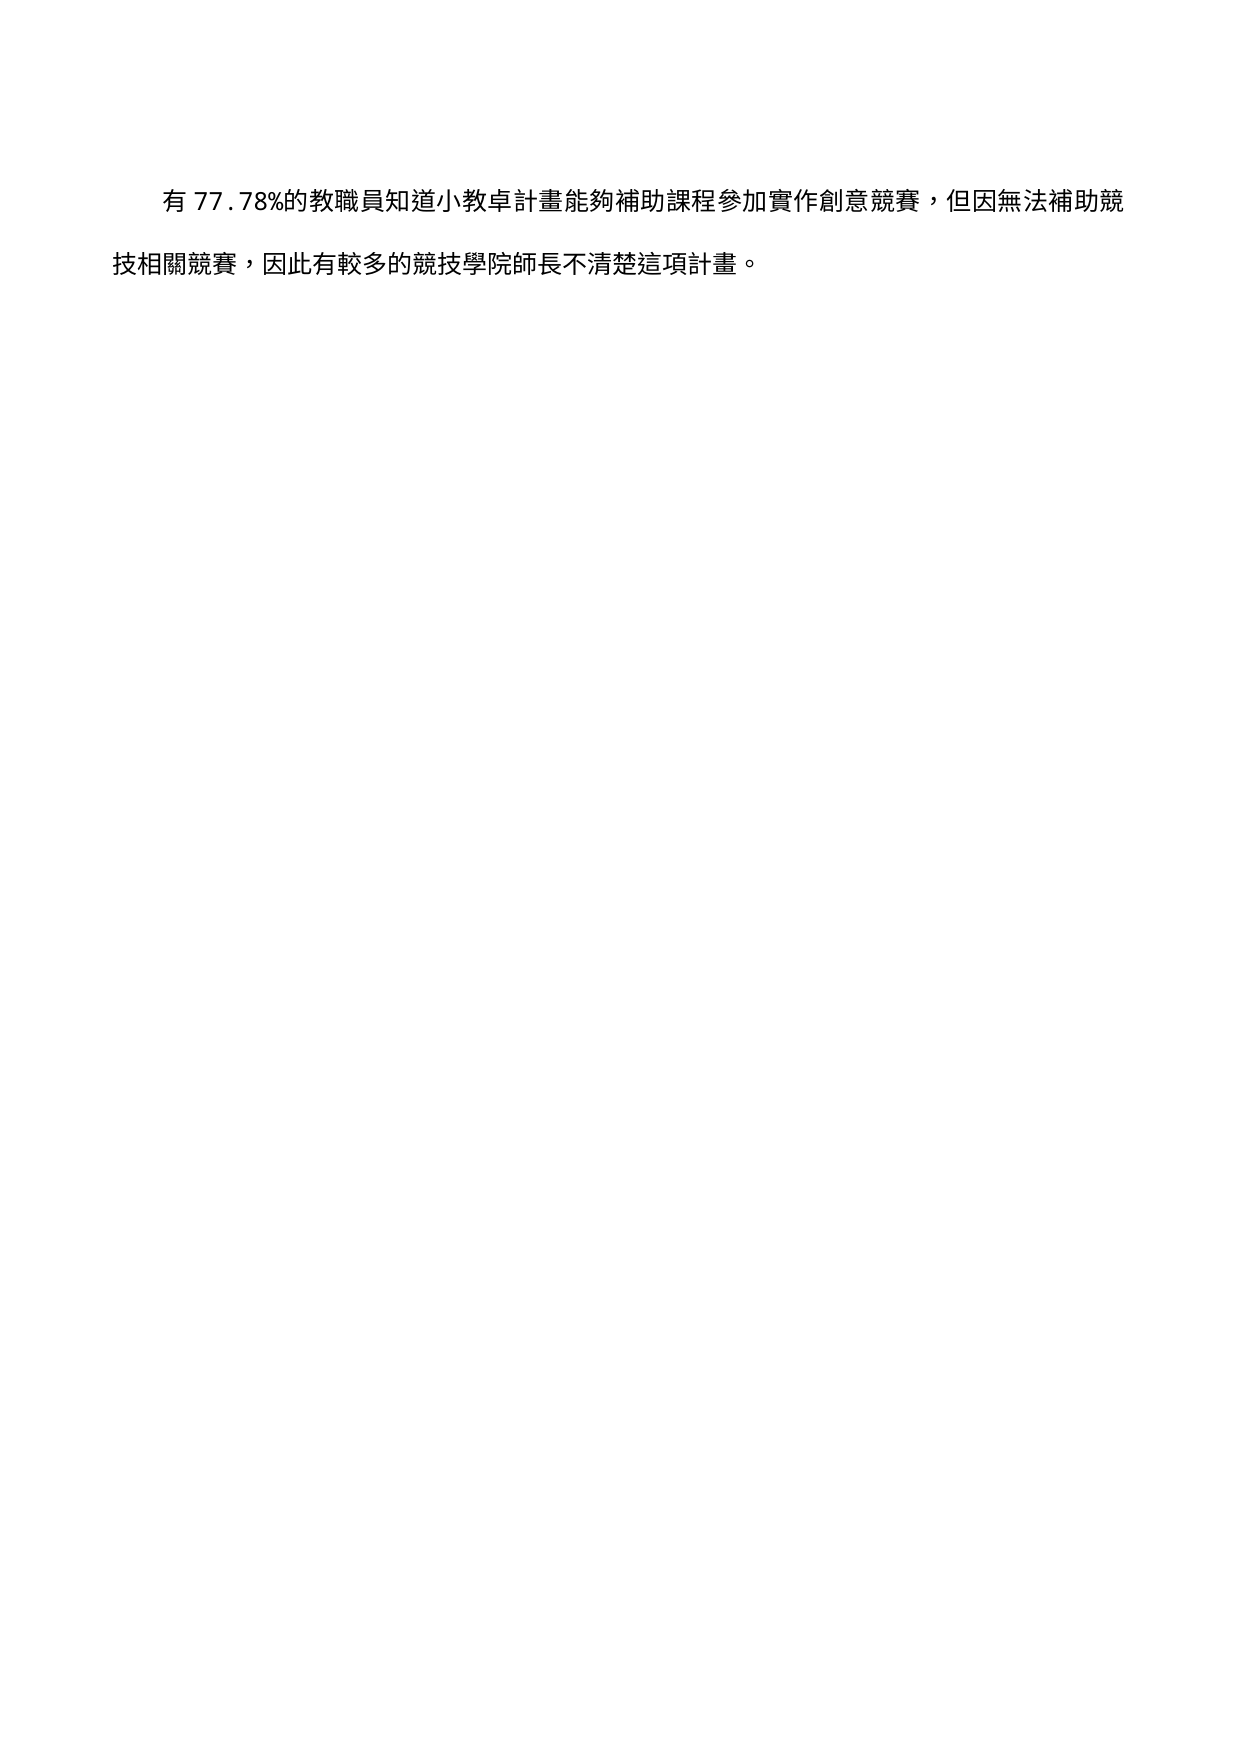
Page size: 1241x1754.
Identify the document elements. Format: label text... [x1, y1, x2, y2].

text 有77.78%的教職員知道小教卓計畫能夠補助課程參加實作創意競賽，但因無法補助競技相關競賽，因此有較多的競技學院師長不清楚這項計畫。 [112, 158, 1128, 283]
